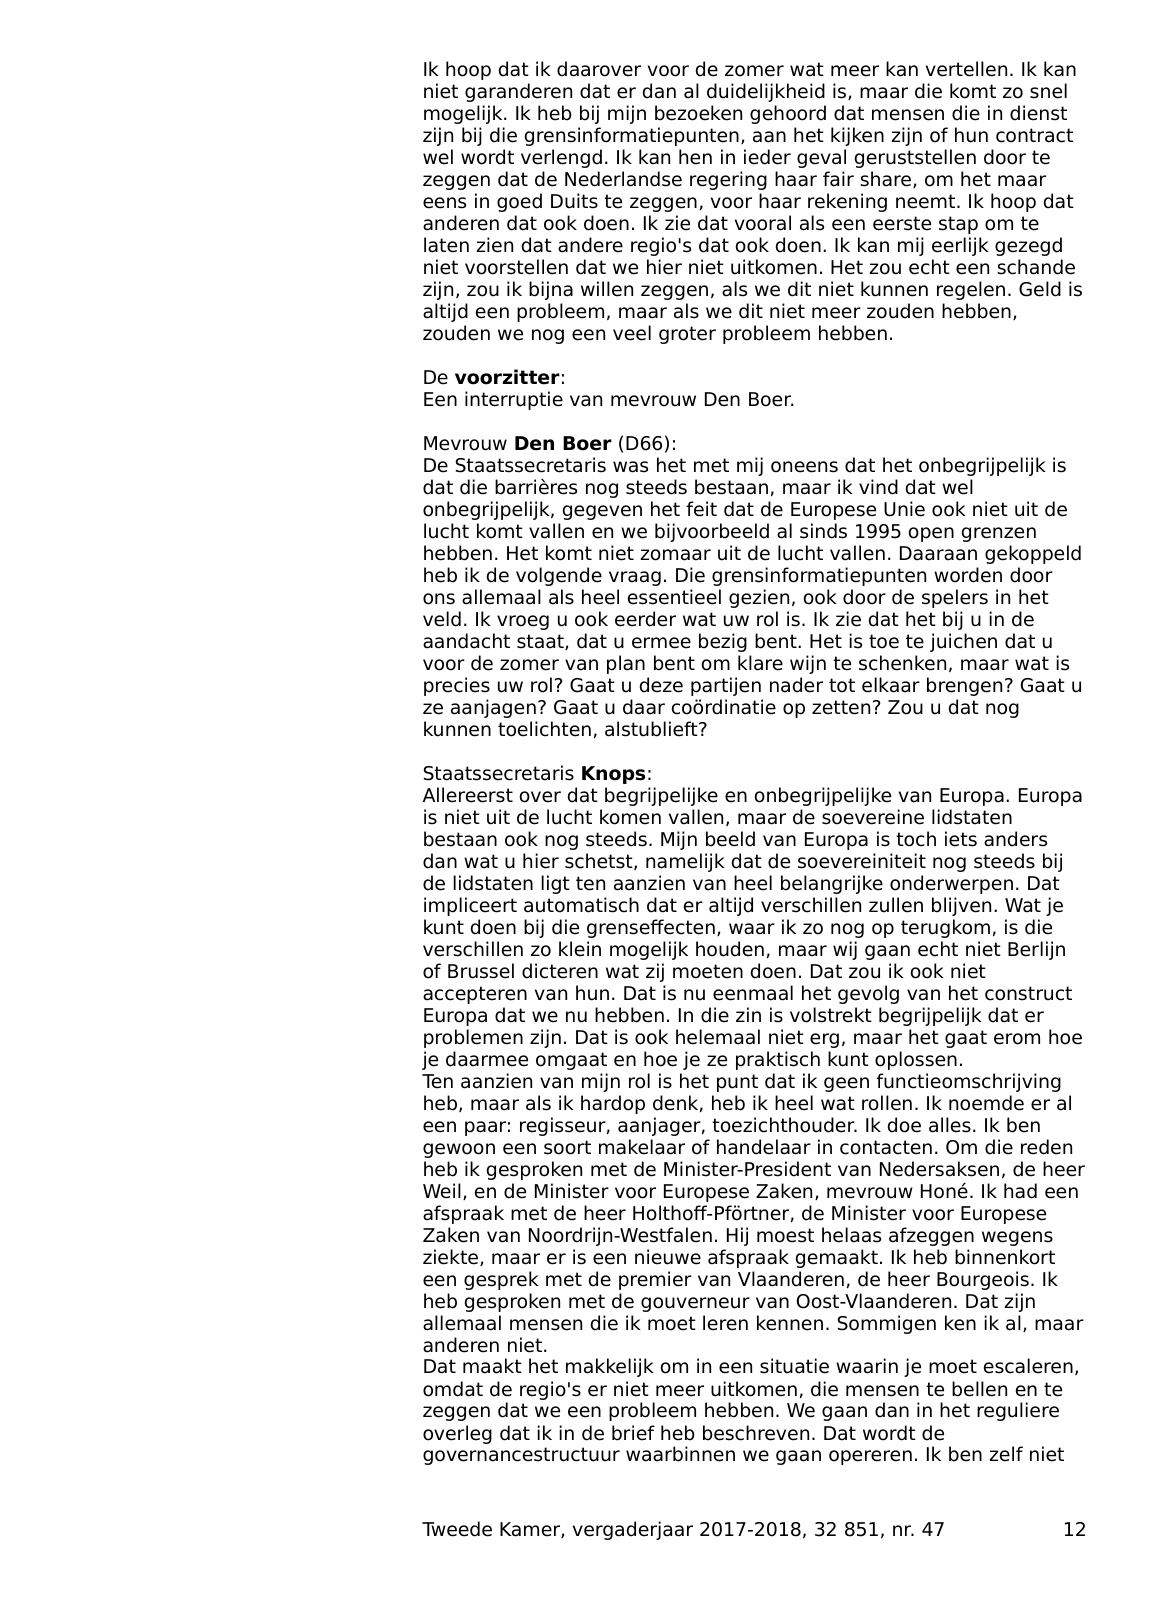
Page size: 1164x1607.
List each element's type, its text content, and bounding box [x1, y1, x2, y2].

text De Staatssecretaris was het met mij oneens dat het onbegrijpelijk is dat die barrières nog steeds bestaan, maar ik vind dat wel onbegrijpelijk, gegeven het feit dat de Europese Unie ook niet uit de lucht komt vallen en we bijvoorbeeld al sinds 1995 open grenzen hebben. Het komt niet zomaar uit de lucht vallen. Daaraan gekoppeld heb ik de volgende vraag. Die grensinformatiepunten worden door ons allemaal als heel essentieel gezien, ook door de spelers in het veld. Ik vroeg u ook eerder wat uw rol is. Ik zie dat het bij u in de aandacht staat, dat u ermee bezig bent. Het is toe te juichen dat u voor de zomer van plan bent om klare wijn te schenken, maar wat is precies uw rol? Gaat u deze partijen nader tot elkaar brengen? Gaat u ze aanjagen? Gaat u daar coördinatie op zetten? Zou u dat nog kunnen toelichten, alstublieft? [422, 455, 1087, 741]
text Mevrouw Den Boer (D66): [422, 433, 1087, 455]
text De voorzitter: [422, 367, 1087, 389]
text Allereerst over dat begrijpelijke en onbegrijpelijke van Europa. Europa is niet uit de lucht komen vallen, maar de soevereine lidstaten bestaan ook nog steeds. Mijn beeld van Europa is toch iets anders dan wat u hier schetst, namelijk dat de soevereiniteit nog steeds bij de lidstaten ligt ten aanzien van heel belangrijke onderwerpen. Dat impliceert automatisch dat er altijd verschillen zullen blijven. Wat je kunt doen bij die grenseffecten, waar ik zo nog op terugkom, is die verschillen zo klein mogelijk houden, maar wij gaan echt niet Berlijn of Brussel dicteren wat zij moeten doen. Dat zou ik ook niet accepteren van hun. Dat is nu eenmaal het gevolg van het construct Europa dat we nu hebben. In die zin is volstrekt begrijpelijk dat er problemen zijn. Dat is ook helemaal niet erg, maar het gaat erom hoe je daarmee omgaat en hoe je ze praktisch kunt oplossen. [422, 785, 1087, 1071]
text Ten aanzien van mijn rol is het punt dat ik geen functieomschrijving heb, maar als ik hardop denk, heb ik heel wat rollen. Ik noemde er al een paar: regisseur, aanjager, toezichthouder. Ik doe alles. Ik ben gewoon een soort makelaar of handelaar in contacten. Om die reden heb ik gesproken met de Minister-President van Nedersaksen, de heer Weil, en de Minister voor Europese Zaken, mevrouw Honé. Ik had een afspraak met de heer Holthoff-Pförtner, de Minister voor Europese Zaken van Noordrijn-Westfalen. Hij moest helaas afzeggen wegens ziekte, maar er is een nieuwe afspraak gemaakt. Ik heb binnenkort een gesprek met de premier van Vlaanderen, de heer Bourgeois. Ik heb gesproken met de gouverneur van Oost-Vlaanderen. Dat zijn allemaal mensen die ik moet leren kennen. Sommigen ken ik al, maar anderen niet. [422, 1071, 1087, 1356]
text Een interruptie van mevrouw Den Boer. [422, 389, 1087, 411]
text Staatssecretaris Knops: [422, 763, 1087, 785]
text Ik hoop dat ik daarover voor de zomer wat meer kan vertellen. Ik kan niet garanderen dat er dan al duidelijkheid is, maar die komt zo snel mogelijk. Ik heb bij mijn bezoeken gehoord dat mensen die in dienst zijn bij die grensinformatiepunten, aan het kijken zijn of hun contract wel wordt verlengd. Ik kan hen in ieder geval geruststellen door te zeggen dat de Nederlandse regering haar fair share, om het maar eens in goed Duits te zeggen, voor haar rekening neemt. Ik hoop dat anderen dat ook doen. Ik zie dat vooral als een eerste stap om te laten zien dat andere regio's dat ook doen. Ik kan mij eerlijk gezegd niet voorstellen dat we hier niet uitkomen. Het zou echt een schande zijn, zou ik bijna willen zeggen, als we dit niet kunnen regelen. Geld is altijd een probleem, maar als we dit niet meer zouden hebben, zouden we nog een veel groter probleem hebben. [422, 59, 1087, 345]
text Dat maakt het makkelijk om in een situatie waarin je moet escaleren, omdat de regio's er niet meer uitkomen, die mensen te bellen en te zeggen dat we een probleem hebben. We gaan dan in het reguliere overleg dat ik in de brief heb beschreven. Dat wordt de governancestructuur waarbinnen we gaan opereren. Ik ben zelf niet [422, 1356, 1087, 1466]
